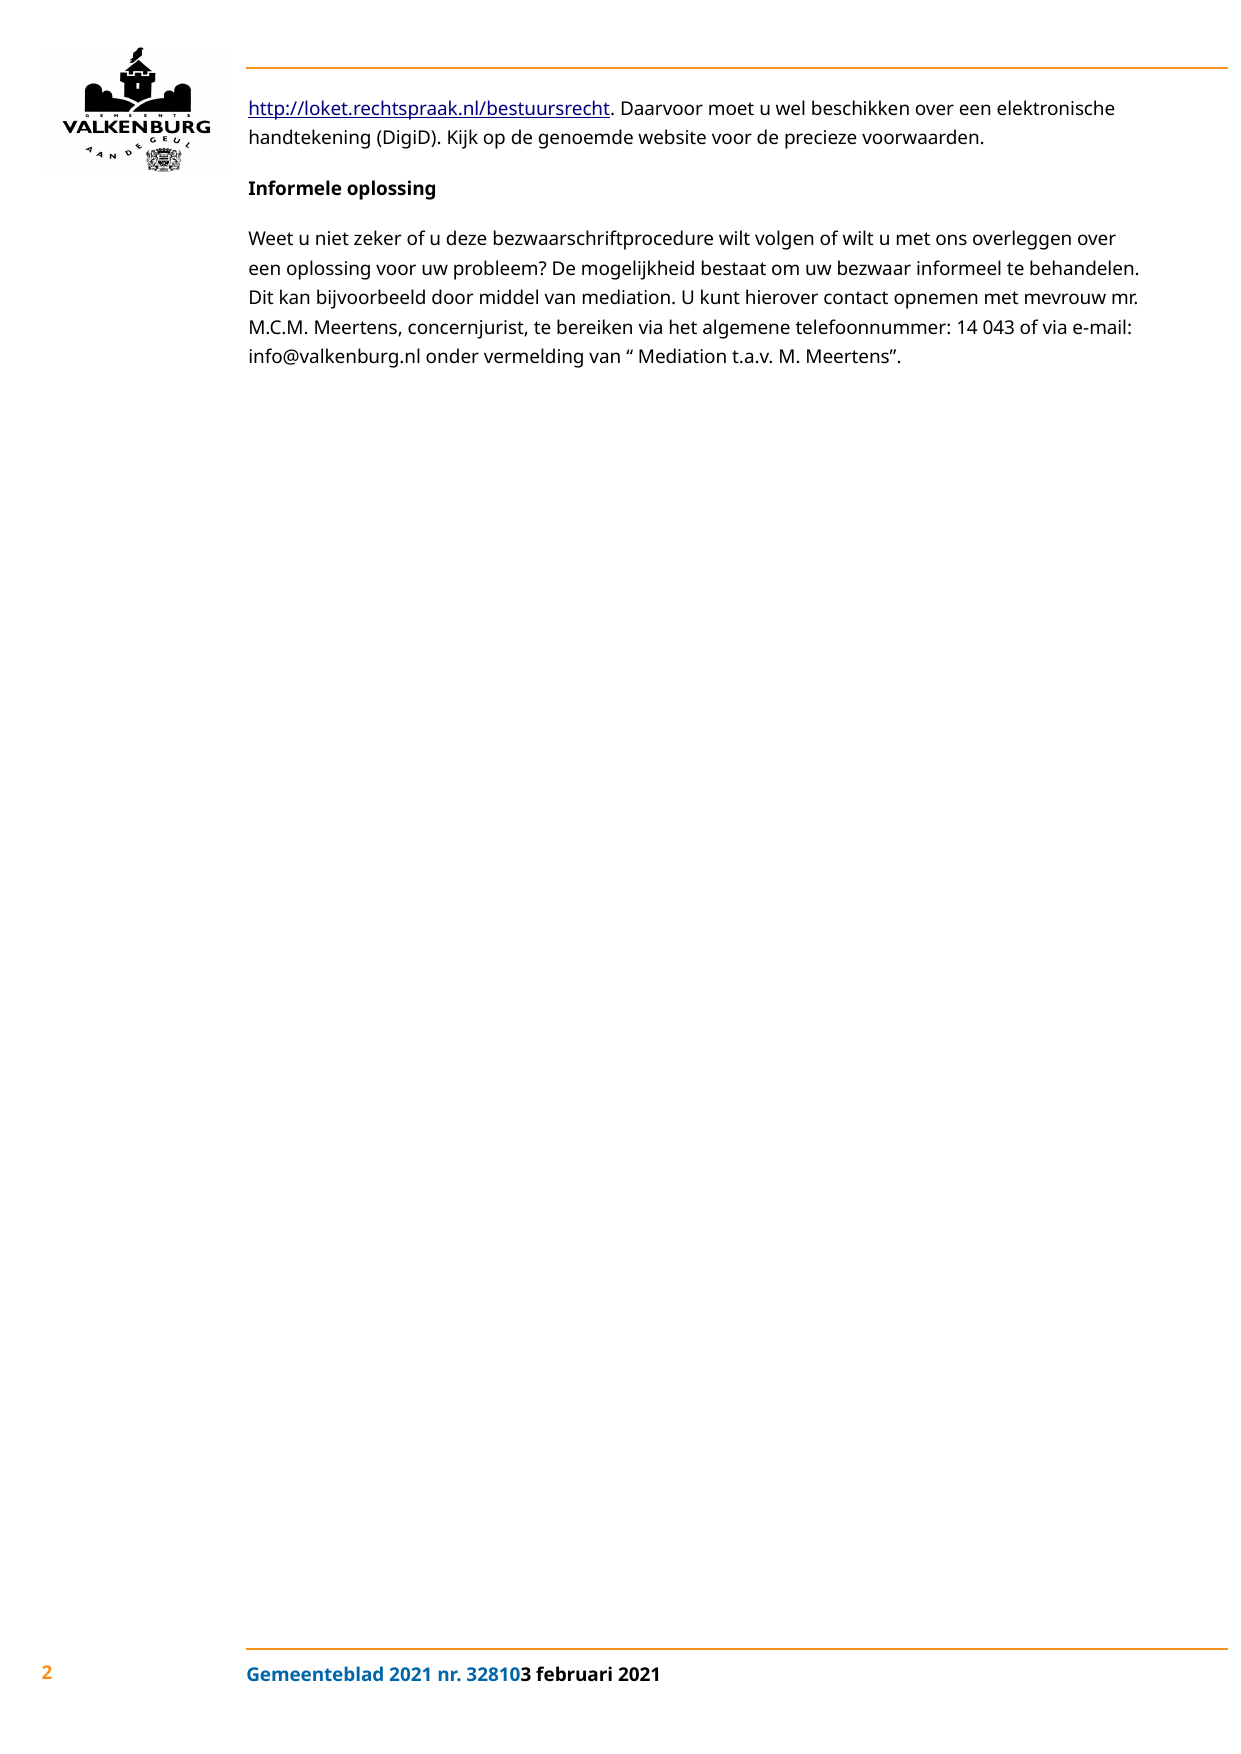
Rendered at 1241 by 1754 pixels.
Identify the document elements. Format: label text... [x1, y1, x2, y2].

text Informele oplossing [248, 175, 1152, 201]
text Weet u niet zeker of u deze bezwaarschriftprocedure wilt volgen of wilt u met ons overleggen over een oplossing voor uw probleem? De mogelijkheid bestaat om uw bezwaar informeel te behandelen. Dit kan bijvoorbeeld door middel van mediation. U kunt hierover contact opnemen met mevrouw mr. M.C.M. Meertens, concernjurist, te bereiken via het algemene telefoonnummer: 14 043 of via e-mail: info@valkenburg.nl onder vermelding van “ Mediation t.a.v. M. Meertens”. [248, 225, 1152, 369]
picture [41, 47, 231, 172]
text http://loket.rechtspraak.nl/bestuursrecht. Daarvoor moet u wel beschikken over een elektronische handtekening (DigiD). Kijk op de genoemde website voor de precieze voorwaarden. [248, 95, 1152, 150]
